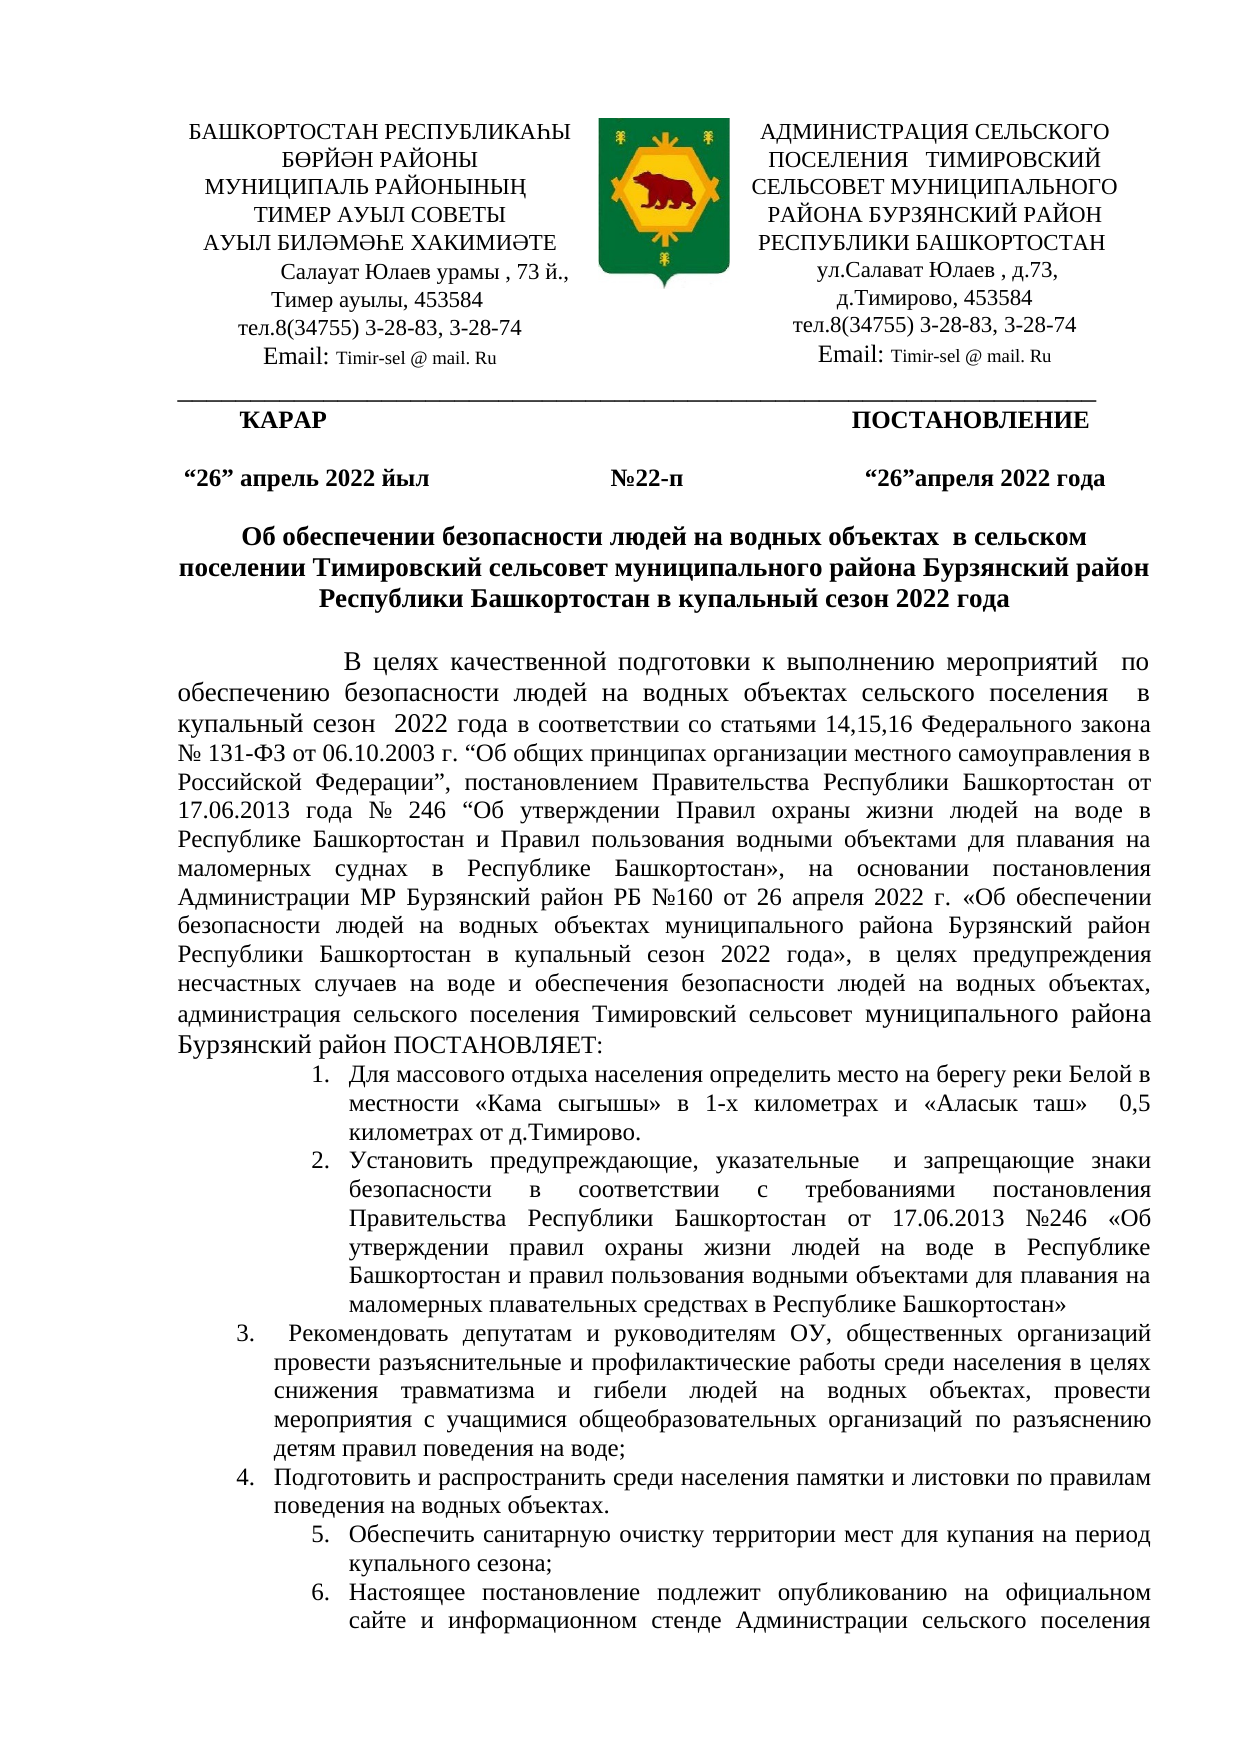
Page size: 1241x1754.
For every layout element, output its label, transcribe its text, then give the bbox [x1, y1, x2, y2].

list Обеспечить санитарную очистку территории мест для купания на период купального сезона; [311, 1519, 1152, 1577]
list Подготовить и распространить среди населения памятки и листовки по правилам поведения на водных объектах. [236, 1462, 1152, 1519]
table_header [582, 118, 746, 372]
text _______________________________________________________________ [177, 372, 1152, 405]
list Установить предупреждающие, указательные и запрещающие знаки безопасности в соответствии с требованиями постановления Правительства Республики Башкортостан от 17.06.2013 №246 «Об утверждении правил охраны жизни людей на воде в Республике Башкортостан и правил пользования водными объектами для плавания на маломерных плавательных средствах в Республике Башкортостан» [311, 1145, 1152, 1318]
table_header БАШКОРТОСТАН РЕСПУБЛИКАҺЫ БӨРЙӘН РАЙОНЫ МУНИЦИПАЛЬ РАЙОНЫНЫҢ ТИМЕР АУЫЛ СОВЕТЫ АУЫЛ БИЛӘМӘҺЕ ХАКИМИӘТЕ Салауат Юлаев урамы , 73 й., Тимер ауылы, 453584 тел.8(34755) 3-28-83, 3-28-74 Email: Timir-sel @ mail. Ru [177, 118, 582, 372]
list Рекомендовать депутатам и руководителям ОУ, общественных организаций провести разъяснительные и профилактические работы среди населения в целях снижения травматизма и гибели людей на водных объектах, провести мероприятия с учащимися общеобразовательных организаций по разъяснению детям правил поведения на воде; [236, 1318, 1152, 1462]
text В целях качественной подготовки к выполнению мероприятий по обеспечению безопасности людей на водных объектах сельского поселения в купальный сезон 2022 года в соответствии со статьями 14,15,16 Федерального закона № 131-ФЗ от 06.10.2003 г. “Об общих принципах организации местного самоуправления в Российской Федерации”, постановлением Правительства Республики Башкортостан от 17.06.2013 года № 246 “Об утверждении Правил охраны жизни людей на воде в Республике Башкортостан и Правил пользования водными объектами для плавания на маломерных суднах в Республике Башкортостан», на основании постановления Администрации МР Бурзянский район РБ №160 от 26 апреля 2022 г. «Об обеспечении безопасности людей на водных объектах муниципального района Бурзянский район Республики Башкортостан в купальный сезон 2022 года», в целях предупреждения несчастных случаев на воде и обеспечения безопасности людей на водных объектах, администрация сельского поселения Тимировский сельсовет муниципального района Бурзянский район ПОСТАНОВЛЯЕТ: [177, 645, 1152, 1059]
text “26” апрель 2022 йыл №22-п “26”апреля 2022 года [177, 463, 1152, 491]
text ҠАРАР ПОСТАНОВЛЕНИЕ [177, 405, 1152, 434]
text Об обеспечении безопасности людей на водных объектах в сельском поселении Тимировский сельсовет муниципального района Бурзянский район Республики Башкортостан в купальный сезон 2022 года [177, 520, 1152, 613]
list Настоящее постановление подлежит опубликованию на официальном сайте и информационном стенде Администрации сельского поселения [311, 1577, 1152, 1634]
table_header АДМИНИСТРАЦИЯ СЕЛЬСКОГО ПОСЕЛЕНИЯ ТИМИРОВСКИЙ СЕЛЬСОВЕТ МУНИЦИПАЛЬНОГО РАЙОНА БУРЗЯНСКИЙ РАЙОН РЕСПУБЛИКИ БАШКОРТОСТАН ул.Салават Юлаев , д.73, д.Тимирово, 453584 тел.8(34755) 3-28-83, 3-28-74 Email: Timir-sel @ mail. Ru [746, 118, 1123, 372]
list Для массового отдыха населения определить место на берегу реки Белой в местности «Кама сыгышы» в 1-х километрах и «Аласык таш» 0,5 километрах от д.Тимирово. [311, 1059, 1152, 1145]
